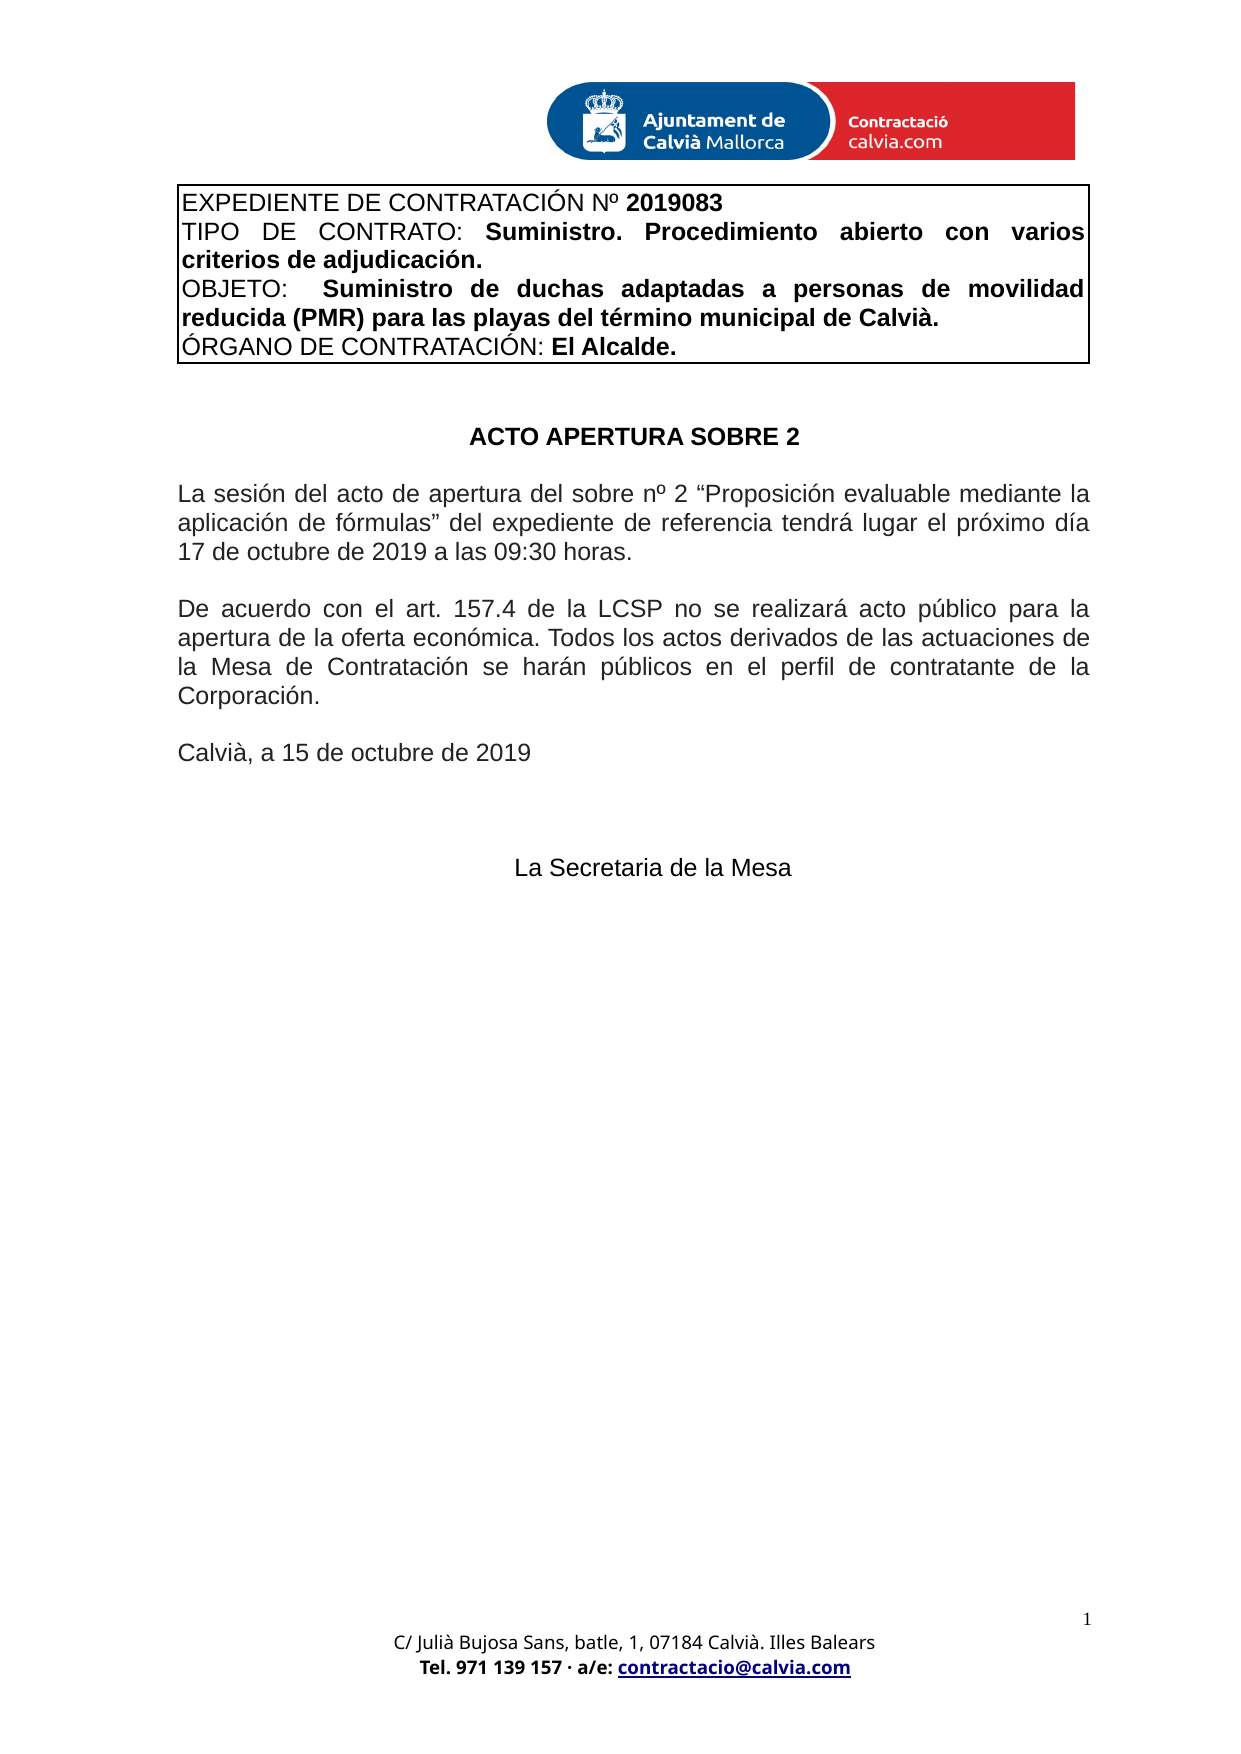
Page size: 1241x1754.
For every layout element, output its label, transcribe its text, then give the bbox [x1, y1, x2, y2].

text ÓRGANO DE CONTRATACIÓN: El Alcalde. [179, 327, 1088, 362]
text TIPO DE CONTRATO: Suministro. Procedimiento abierto con varios criterios de adjudicación. [179, 212, 1088, 270]
list De acuerdo con el art. 157.4 de la LCSP no se realizará acto público para la apertura de la oferta económica. Todos los actos derivados de las actuaciones de la Mesa de Contratación se harán públicos en el perfil de contratante de la Corporación. [177, 594, 1091, 709]
text EXPEDIENTE DE CONTRATACIÓN Nº 2019083 [179, 186, 1088, 212]
list La sesión del acto de apertura del sobre nº 2 “Proposición evaluable mediante la aplicación de fórmulas” del expediente de referencia tendrá lugar el próximo día 17 de octubre de 2019 a las 09:30 horas. [177, 479, 1091, 566]
list La Secretaria de la Mesa [177, 853, 1091, 882]
list Calvià, a 15 de octubre de 2019 [177, 709, 1091, 767]
text OBJETO: Suministro de duchas adaptadas a personas de movilidad reducida (PMR) para las playas del término municipal de Calvià. [179, 270, 1088, 327]
text ACTO APERTURA SOBRE 2 [177, 422, 1091, 451]
picture [547, 82, 1075, 160]
